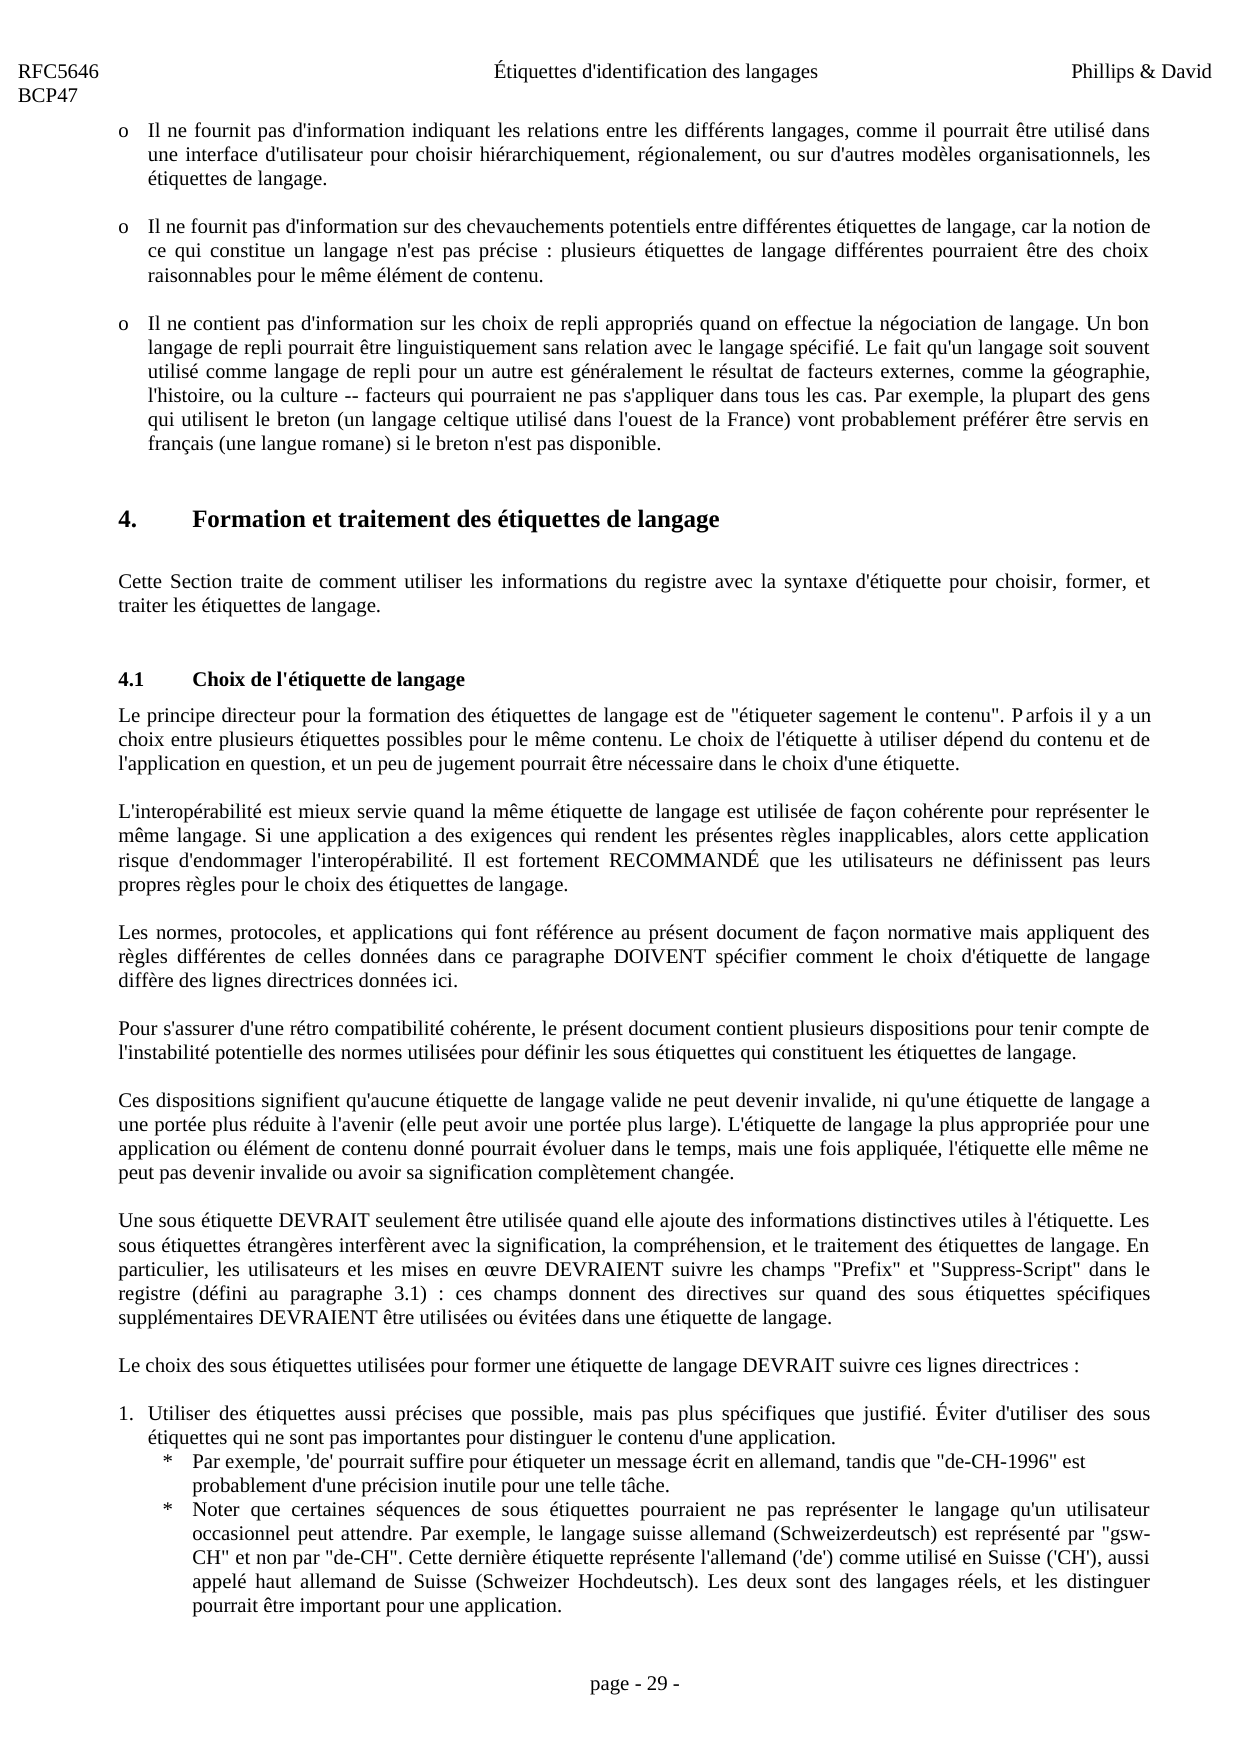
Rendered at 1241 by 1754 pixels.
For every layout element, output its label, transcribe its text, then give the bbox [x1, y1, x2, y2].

text Les normes, protocoles, et applications qui font référence au présent document de façon normative mais appliquent des règles différentes de celles données dans ce paragraphe DOIVENT spécifier comment le choix d'étiquette de langage diffère des lignes directrices données ici. [118, 920, 1152, 992]
text Le principe directeur pour la formation des étiquettes de langage est de "étiqueter sagement le contenu". Parfois il y a un choix entre plusieurs étiquettes possibles pour le même contenu. Le choix de l'étiquette à utiliser dépend du contenu et de l'application en question, et un peu de jugement pourrait être nécessaire dans le choix d'une étiquette. [118, 703, 1152, 775]
text o Il ne fournit pas d'information indiquant les relations entre les différents langages, comme il pourrait être utilisé dans une interface d'utilisateur pour choisir hiérarchiquement, régionalement, ou sur d'autres modèles organisationnels, les étiquettes de langage. [118, 118, 1152, 190]
text Ces dispositions signifient qu'aucune étiquette de langage valide ne peut devenir invalide, ni qu'une étiquette de langage a une portée plus réduite à l'avenir (elle peut avoir une portée plus large). L'étiquette de langage la plus appropriée pour une application ou élément de contenu donné pourrait évoluer dans le temps, mais une fois appliquée, l'étiquette elle même ne peut pas devenir invalide ou avoir sa signification complètement changée. [118, 1088, 1152, 1184]
text 1. Utiliser des étiquettes aussi précises que possible, mais pas plus spécifiques que justifié. Éviter d'utiliser des sous étiquettes qui ne sont pas importantes pour distinguer le contenu d'une application. [118, 1401, 1152, 1449]
text Cette Section traite de comment utiliser les informations du registre avec la syntaxe d'étiquette pour choisir, former, et traiter les étiquettes de langage. [118, 569, 1152, 617]
text Pour s'assurer d'une rétro compatibilité cohérente, le présent document contient plusieurs dispositions pour tenir compte de l'instabilité potentielle des normes utilisées pour définir les sous étiquettes qui constituent les étiquettes de langage. [118, 1016, 1152, 1064]
text Une sous étiquette DEVRAIT seulement être utilisée quand elle ajoute des informations distinctives utiles à l'étiquette. Les sous étiquettes étrangères interfèrent avec la signification, la compréhension, et le traitement des étiquettes de langage. En particulier, les utilisateurs et les mises en œuvre DEVRAIENT suivre les champs "Prefix" et "Suppress-Script" dans le registre (défini au paragraphe 3.1) : ces champs donnent des directives sur quand des sous étiquettes spécifiques supplémentaires DEVRAIENT être utilisées ou évitées dans une étiquette de langage. [118, 1208, 1152, 1329]
text L'interopérabilité est mieux servie quand la même étiquette de langage est utilisée de façon cohérente pour représenter le même langage. Si une application a des exigences qui rendent les présentes règles inapplicables, alors cette application risque d'endommager l'interopérabilité. Il est fortement RECOMMANDÉ que les utilisateurs ne définissent pas leurs propres règles pour le choix des étiquettes de langage. [118, 799, 1152, 896]
subtitle 4. Formation et traitement des étiquettes de langage [118, 504, 1152, 533]
text Le choix des sous étiquettes utilisées pour former une étiquette de langage DEVRAIT suivre ces lignes directrices : [118, 1353, 1152, 1377]
text * Noter que certaines séquences de sous étiquettes pourraient ne pas représenter le langage qu'un utilisateur occasionnel peut attendre. Par exemple, le langage suisse allemand (Schweizerdeutsch) est représenté par "gsw-CH" et non par "de-CH". Cette dernière étiquette représente l'allemand ('de') comme utilisé en Suisse ('CH'), aussi appelé haut allemand de Suisse (Schweizer Hochdeutsch). Les deux sont des langages réels, et les distinguer pourrait être important pour une application. [162, 1497, 1152, 1617]
text o Il ne contient pas d'information sur les choix de repli appropriés quand on effectue la négociation de langage. Un bon langage de repli pourrait être linguistiquement sans relation avec le langage spécifié. Le fait qu'un langage soit souvent utilisé comme langage de repli pour un autre est généralement le résultat de facteurs externes, comme la géographie, l'histoire, ou la culture -- facteurs qui pourraient ne pas s'appliquer dans tous les cas. Par exemple, la plupart des gens qui utilisent le breton (un langage celtique utilisé dans l'ouest de la France) vont probablement préférer être servis en français (une langue romane) si le breton n'est pas disponible. [118, 311, 1152, 455]
text o Il ne fournit pas d'information sur des chevauchements potentiels entre différentes étiquettes de langage, car la notion de ce qui constitue un langage n'est pas précise : plusieurs étiquettes de langage différentes pourraient être des choix raisonnables pour le même élément de contenu. [118, 214, 1152, 287]
subtitle 4.1 Choix de l'étiquette de langage [118, 667, 1152, 691]
text * Par exemple, 'de' pourrait suffire pour étiqueter un message écrit en allemand, tandis que "de-CH-1996" est probablement d'une précision inutile pour une telle tâche. [162, 1449, 1152, 1497]
